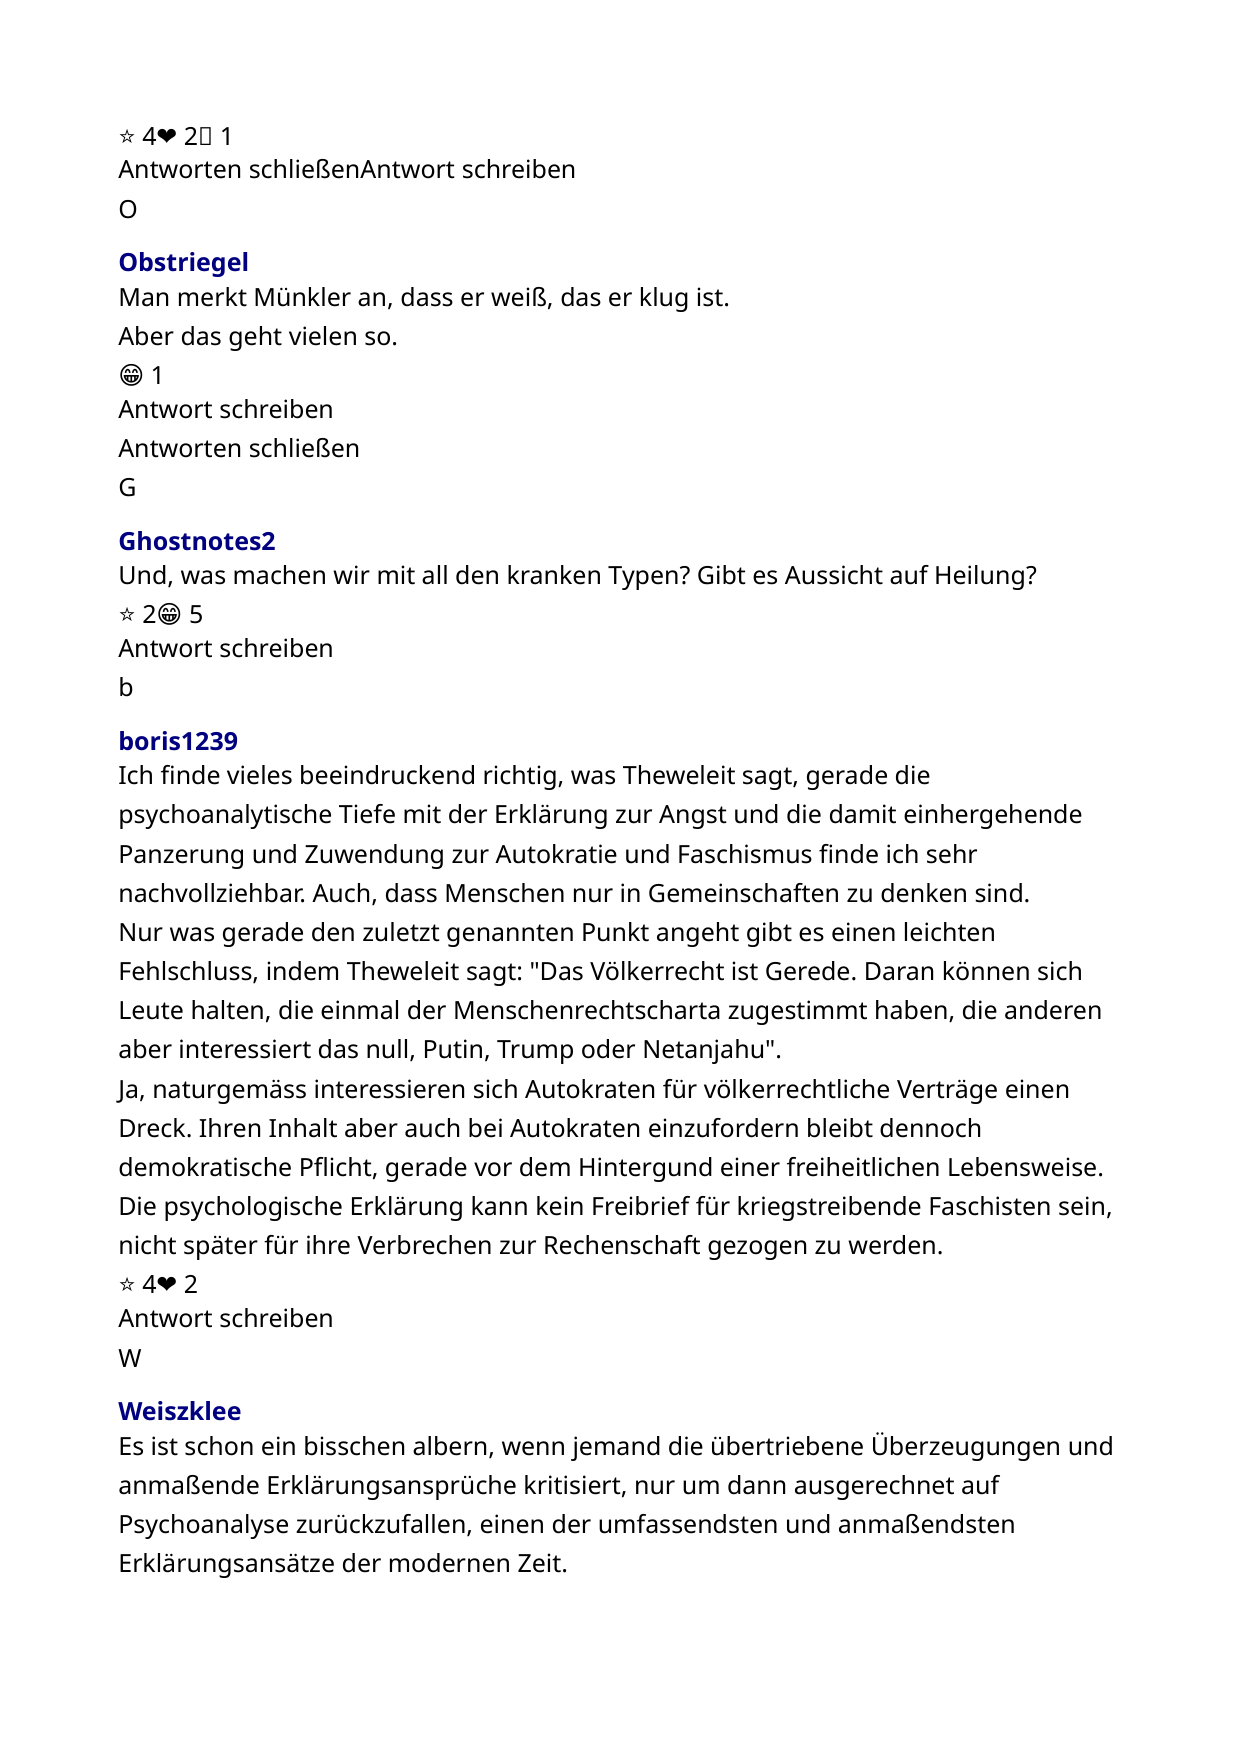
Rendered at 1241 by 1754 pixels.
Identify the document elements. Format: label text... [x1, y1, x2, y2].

text ⭐️ 2😁 5 [118, 597, 1122, 631]
text Antwort schreiben [118, 1301, 1122, 1335]
text Man merkt Münkler an, dass er weiß, das er klug ist. [118, 279, 1122, 313]
text Antworten schließenAntwort schreiben [118, 152, 1122, 186]
text Antworten schließen [118, 431, 1122, 465]
subtitle boris1239 [118, 724, 1122, 758]
text 😁 1 [118, 357, 1122, 392]
text Antwort schreiben [118, 392, 1122, 426]
subtitle Ghostnotes2 [118, 524, 1122, 558]
text O [118, 191, 1122, 225]
text ⭐️ 4❤️ 2🙁 1 [118, 118, 1122, 152]
text G [118, 470, 1122, 504]
text Und, was machen wir mit all den kranken Typen? Gibt es Aussicht auf Heilung? [118, 558, 1122, 592]
text Nur was gerade den zuletzt genannten Punkt angeht gibt es einen leichten Fehlschluss, indem Theweleit sagt: "Das Völkerrecht ist Gerede. Daran können sich Leute halten, die einmal der Menschenrechtscharta zugestimmt haben, die anderen aber interessiert das null, Putin, Trump oder Netanjahu". [118, 914, 1122, 1066]
text Ich finde vieles beeindruckend richtig, was Theweleit sagt, gerade die psychoanalytische Tiefe mit der Erklärung zur Angst und die damit einhergehende Panzerung und Zuwendung zur Autokratie und Faschismus finde ich sehr nachvollziehbar. Auch, dass Menschen nur in Gemeinschaften zu denken sind. [118, 758, 1122, 909]
text W [118, 1340, 1122, 1374]
text Aber das geht vielen so. [118, 318, 1122, 352]
text Ja, naturgemäss interessieren sich Autokraten für völkerrechtliche Verträge einen Dreck. Ihren Inhalt aber auch bei Autokraten einzufordern bleibt dennoch demokratische Pflicht, gerade vor dem Hintergund einer freiheitlichen Lebensweise. Die psychologische Erklärung kann kein Freibrief für kriegstreibende Faschisten sein, nicht später für ihre Verbrechen zur Rechenschaft gezogen zu werden. [118, 1071, 1122, 1262]
text ⭐️ 4❤️ 2 [118, 1267, 1122, 1301]
text b [118, 670, 1122, 704]
subtitle Weiszklee [118, 1394, 1122, 1428]
subtitle Obstriegel [118, 245, 1122, 279]
text Es ist schon ein bisschen albern, wenn jemand die übertriebene Überzeugungen und anmaßende Erklärungsansprüche kritisiert, nur um dann ausgerechnet auf Psychoanalyse zurückzufallen, einen der umfassendsten und anmaßendsten Erklärungsansätze der modernen Zeit. [118, 1428, 1122, 1580]
text Antwort schreiben [118, 631, 1122, 665]
